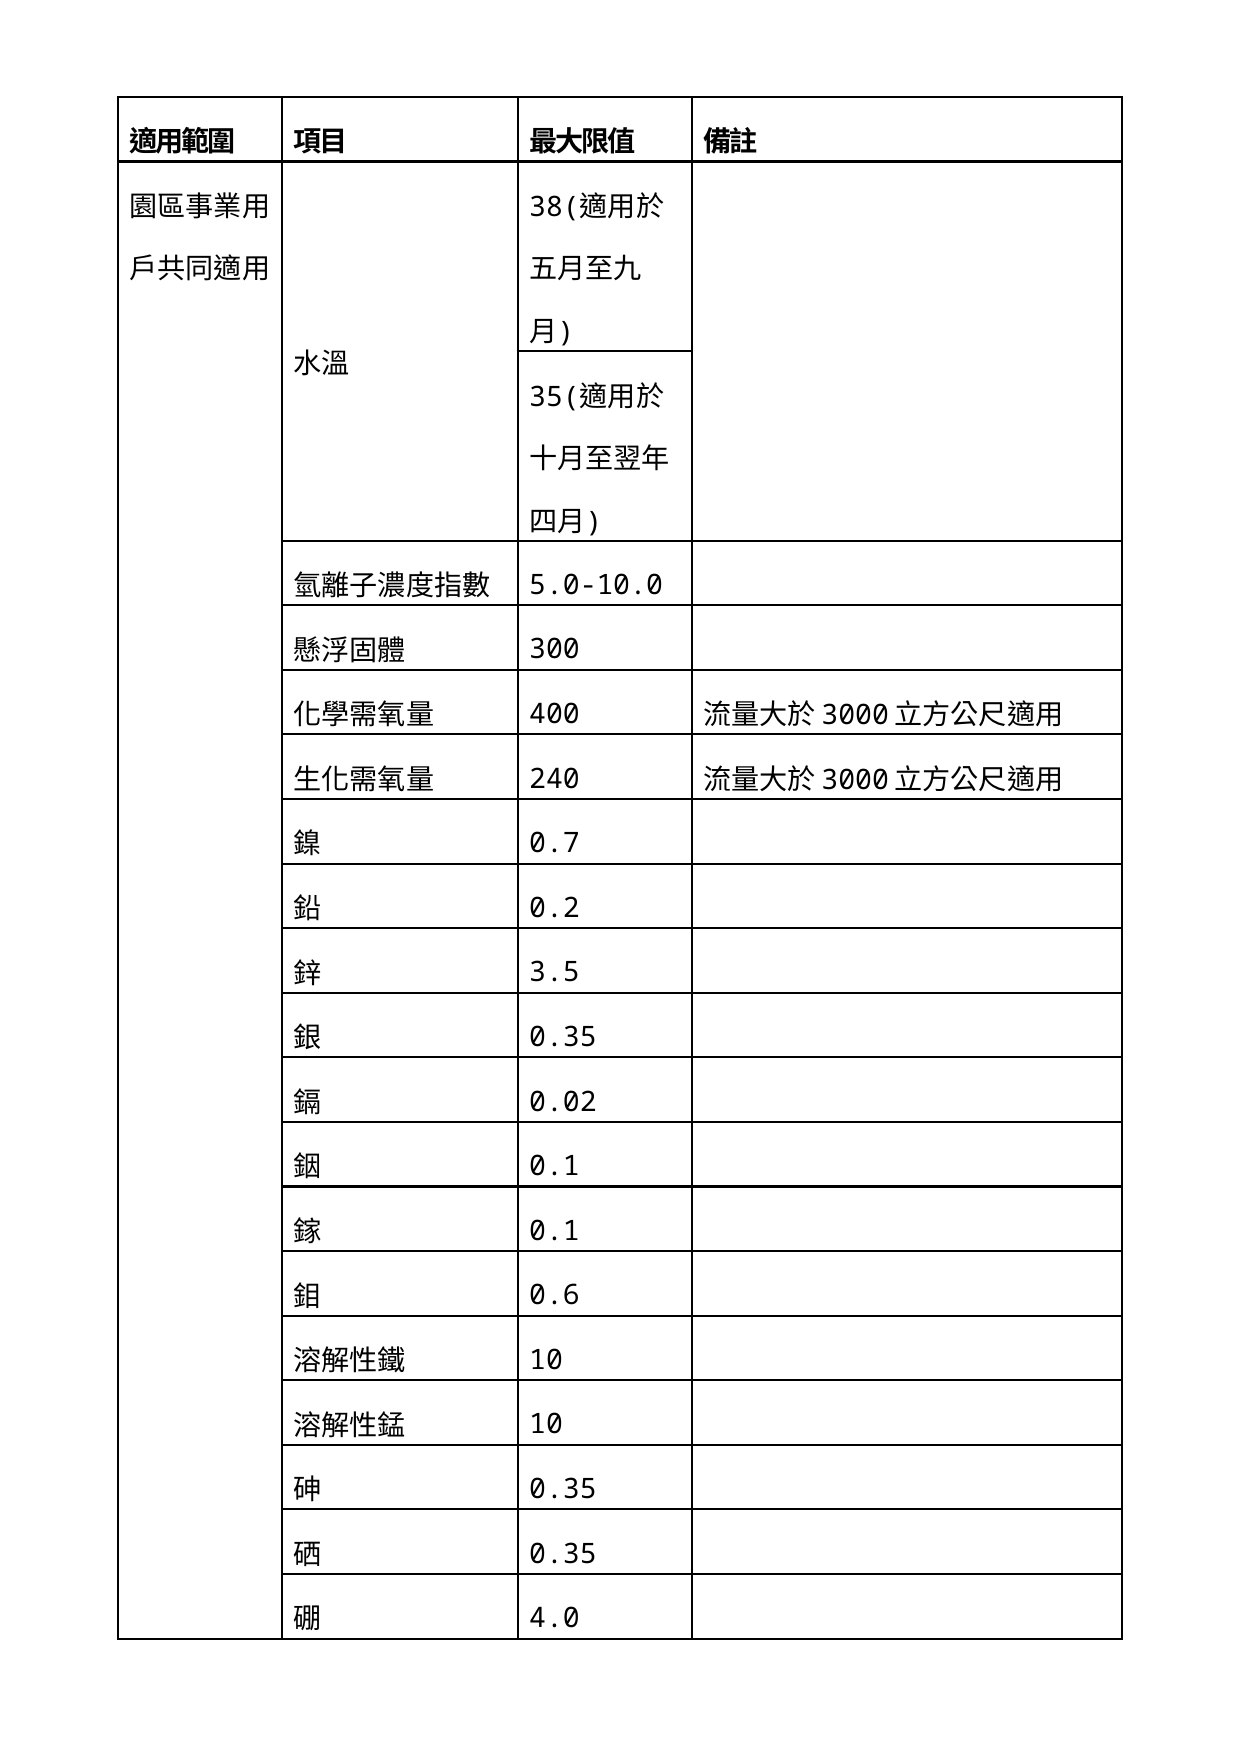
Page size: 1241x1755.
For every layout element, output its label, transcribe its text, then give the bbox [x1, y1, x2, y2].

table_cell 砷 [283, 1446, 517, 1508]
table_cell [693, 994, 1121, 1056]
table_cell [693, 1058, 1121, 1121]
table_cell 鉬 [283, 1252, 517, 1314]
table_cell 鉛 [283, 865, 517, 927]
table_cell 銀 [283, 994, 517, 1056]
table_cell 0.1 [519, 1188, 691, 1250]
table_cell [693, 865, 1121, 927]
table_cell 園區事業用戶共同適用 [119, 163, 281, 1637]
table_header 適用範圍 [119, 98, 281, 160]
table_cell [693, 1575, 1121, 1637]
table_cell 生化需氧量 [283, 735, 517, 798]
table_cell 300 [519, 606, 691, 669]
table_cell 硼 [283, 1575, 517, 1637]
table_cell 0.7 [519, 800, 691, 862]
table_cell 3.5 [519, 929, 691, 992]
table_cell 0.35 [519, 1446, 691, 1508]
table_cell 溶解性錳 [283, 1381, 517, 1444]
table_header 最大限值 [519, 98, 691, 160]
table_cell 5.0-10.0 [519, 542, 691, 604]
table_cell 硒 [283, 1510, 517, 1573]
table_cell 鎳 [283, 800, 517, 862]
table_cell [693, 1188, 1121, 1250]
table_cell 鎵 [283, 1188, 517, 1250]
table_cell [693, 1381, 1121, 1444]
table_cell 400 [519, 671, 691, 733]
table_cell [693, 1317, 1121, 1379]
table_cell [693, 606, 1121, 669]
table_cell 0.2 [519, 865, 691, 927]
table_header 備註 [693, 98, 1121, 160]
table_cell 鋅 [283, 929, 517, 992]
table_cell 氫離子濃度指數 [283, 542, 517, 604]
table_cell 4.0 [519, 1575, 691, 1637]
table_cell 10 [519, 1381, 691, 1444]
table_cell [693, 1252, 1121, 1314]
table_cell [693, 542, 1121, 604]
table_header 項目 [283, 98, 517, 160]
table_cell 流量大於3000立方公尺適用 [693, 735, 1121, 798]
table_cell 銦 [283, 1123, 517, 1185]
table_cell 240 [519, 735, 691, 798]
table_cell 10 [519, 1317, 691, 1379]
table_cell 35(適用於十月至翌年四月) [519, 352, 691, 539]
table_cell 水溫 [283, 163, 517, 539]
table_cell 流量大於3000立方公尺適用 [693, 671, 1121, 733]
table_cell 0.35 [519, 1510, 691, 1573]
table_cell [693, 1123, 1121, 1185]
table_cell 38(適用於五月至九月) [519, 163, 691, 350]
table_cell 鎘 [283, 1058, 517, 1121]
table_cell [693, 800, 1121, 862]
table_cell 0.1 [519, 1123, 691, 1185]
table_cell 0.02 [519, 1058, 691, 1121]
table_cell 溶解性鐵 [283, 1317, 517, 1379]
table_cell [693, 163, 1121, 539]
table_cell [693, 929, 1121, 992]
table_cell [693, 1510, 1121, 1573]
table_cell 化學需氧量 [283, 671, 517, 733]
table_cell 0.35 [519, 994, 691, 1056]
table_cell 懸浮固體 [283, 606, 517, 669]
table_cell 0.6 [519, 1252, 691, 1314]
table_cell [693, 1446, 1121, 1508]
